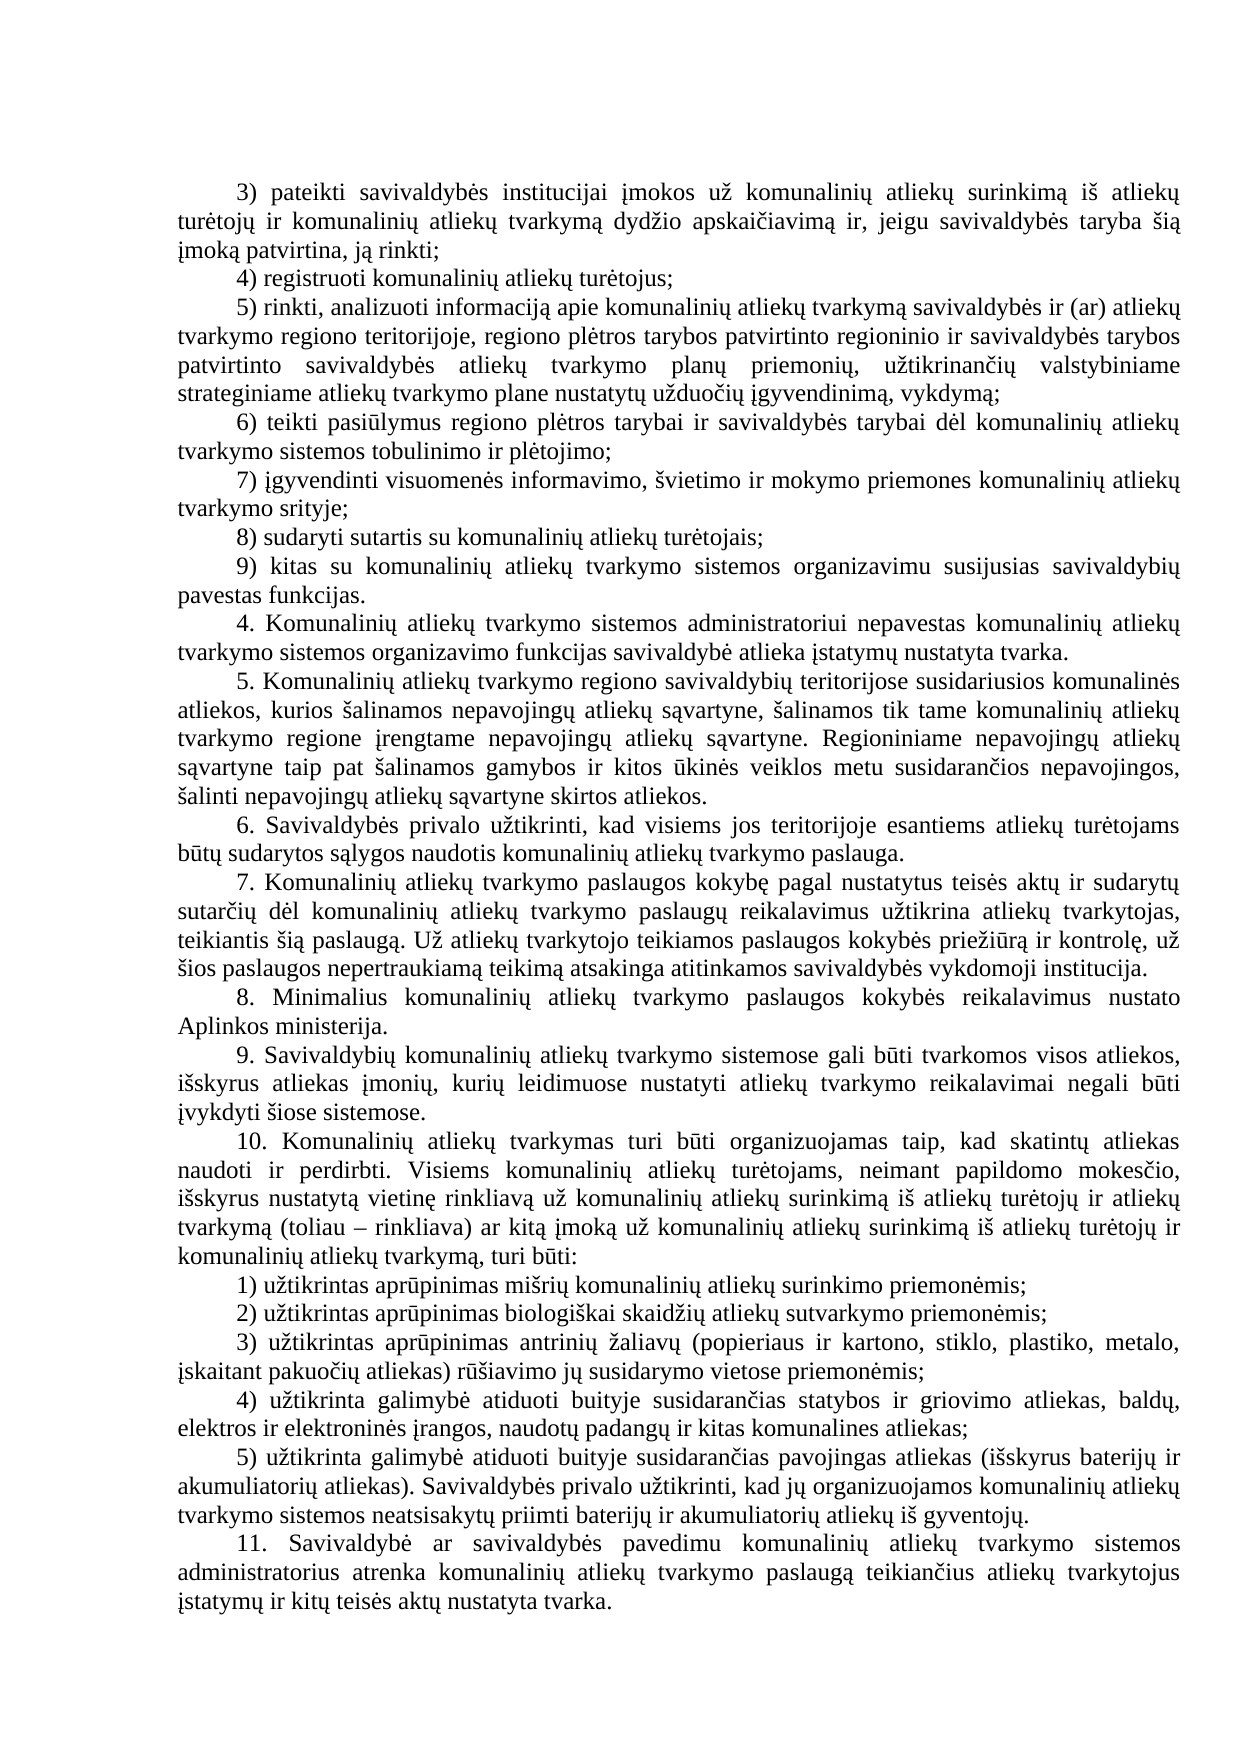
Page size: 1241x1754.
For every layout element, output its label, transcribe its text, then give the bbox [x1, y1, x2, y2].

text 5) užtikrinta galimybė atiduoti buityje susidarančias pavojingas atliekas (išskyrus baterijų ir akumuliatorių atliekas). Savivaldybės privalo užtikrinti, kad jų organizuojamos komunalinių atliekų tvarkymo sistemos neatsisakytų priimti baterijų ir akumuliatorių atliekų iš gyventojų. [177, 1442, 1181, 1528]
text 2) užtikrintas aprūpinimas biologiškai skaidžių atliekų sutvarkymo priemonėmis; [177, 1298, 1181, 1327]
text 6. Savivaldybės privalo užtikrinti, kad visiems jos teritorijoje esantiems atliekų turėtojams būtų sudarytos sąlygos naudotis komunalinių atliekų tvarkymo paslauga. [177, 810, 1181, 867]
text 7. Komunalinių atliekų tvarkymo paslaugos kokybę pagal nustatytus teisės aktų ir sudarytų sutarčių dėl komunalinių atliekų tvarkymo paslaugų reikalavimus užtikrina atliekų tvarkytojas, teikiantis šią paslaugą. Už atliekų tvarkytojo teikiamos paslaugos kokybės priežiūrą ir kontrolę, už šios paslaugos nepertraukiamą teikimą atsakinga atitinkamos savivaldybės vykdomoji institucija. [177, 867, 1181, 982]
text 1) užtikrintas aprūpinimas mišrių komunalinių atliekų surinkimo priemonėmis; [177, 1270, 1181, 1298]
text 6) teikti pasiūlymus regiono plėtros tarybai ir savivaldybės tarybai dėl komunalinių atliekų tvarkymo sistemos tobulinimo ir plėtojimo; [177, 407, 1181, 465]
text 3) užtikrintas aprūpinimas antrinių žaliavų (popieriaus ir kartono, stiklo, plastiko, metalo, įskaitant pakuočių atliekas) rūšiavimo jų susidarymo vietose priemonėmis; [177, 1327, 1181, 1385]
text 5) rinkti, analizuoti informaciją apie komunalinių atliekų tvarkymą savivaldybės ir (ar) atliekų tvarkymo regiono teritorijoje, regiono plėtros tarybos patvirtinto regioninio ir savivaldybės tarybos patvirtinto savivaldybės atliekų tvarkymo planų priemonių, užtikrinančių valstybiniame strateginiame atliekų tvarkymo plane nustatytų užduočių įgyvendinimą, vykdymą; [177, 292, 1181, 407]
text 10. Komunalinių atliekų tvarkymas turi būti organizuojamas taip, kad skatintų atliekas naudoti ir perdirbti. Visiems komunalinių atliekų turėtojams, neimant papildomo mokesčio, išskyrus nustatytą vietinę rinkliavą už komunalinių atliekų surinkimą iš atliekų turėtojų ir atliekų tvarkymą (toliau – rinkliava) ar kitą įmoką už komunalinių atliekų surinkimą iš atliekų turėtojų ir komunalinių atliekų tvarkymą, turi būti: [177, 1126, 1181, 1270]
text 3) pateikti savivaldybės institucijai įmokos už komunalinių atliekų surinkimą iš atliekų turėtojų ir komunalinių atliekų tvarkymą dydžio apskaičiavimą ir, jeigu savivaldybės taryba šią įmoką patvirtina, ją rinkti; [177, 177, 1181, 263]
text 4) užtikrinta galimybė atiduoti buityje susidarančias statybos ir griovimo atliekas, baldų, elektros ir elektroninės įrangos, naudotų padangų ir kitas komunalines atliekas; [177, 1385, 1181, 1442]
text 8. Minimalius komunalinių atliekų tvarkymo paslaugos kokybės reikalavimus nustato Aplinkos ministerija. [177, 982, 1181, 1040]
text 4. Komunalinių atliekų tvarkymo sistemos administratoriui nepavestas komunalinių atliekų tvarkymo sistemos organizavimo funkcijas savivaldybė atlieka įstatymų nustatyta tvarka. [177, 608, 1181, 666]
text 8) sudaryti sutartis su komunalinių atliekų turėtojais; [177, 522, 1181, 551]
text 9. Savivaldybių komunalinių atliekų tvarkymo sistemose gali būti tvarkomos visos atliekos, išskyrus atliekas įmonių, kurių leidimuose nustatyti atliekų tvarkymo reikalavimai negali būti įvykdyti šiose sistemose. [177, 1040, 1181, 1126]
text 7) įgyvendinti visuomenės informavimo, švietimo ir mokymo priemones komunalinių atliekų tvarkymo srityje; [177, 465, 1181, 522]
text 4) registruoti komunalinių atliekų turėtojus; [177, 263, 1181, 292]
text 9) kitas su komunalinių atliekų tvarkymo sistemos organizavimu susijusias savivaldybių pavestas funkcijas. [177, 551, 1181, 608]
text 11. Savivaldybė ar savivaldybės pavedimu komunalinių atliekų tvarkymo sistemos administratorius atrenka komunalinių atliekų tvarkymo paslaugą teikiančius atliekų tvarkytojus įstatymų ir kitų teisės aktų nustatyta tvarka. [177, 1528, 1181, 1615]
text 5. Komunalinių atliekų tvarkymo regiono savivaldybių teritorijose susidariusios komunalinės atliekos, kurios šalinamos nepavojingų atliekų sąvartyne, šalinamos tik tame komunalinių atliekų tvarkymo regione įrengtame nepavojingų atliekų sąvartyne. Regioniniame nepavojingų atliekų sąvartyne taip pat šalinamos gamybos ir kitos ūkinės veiklos metu susidarančios nepavojingos, šalinti nepavojingų atliekų sąvartyne skirtos atliekos. [177, 666, 1181, 810]
